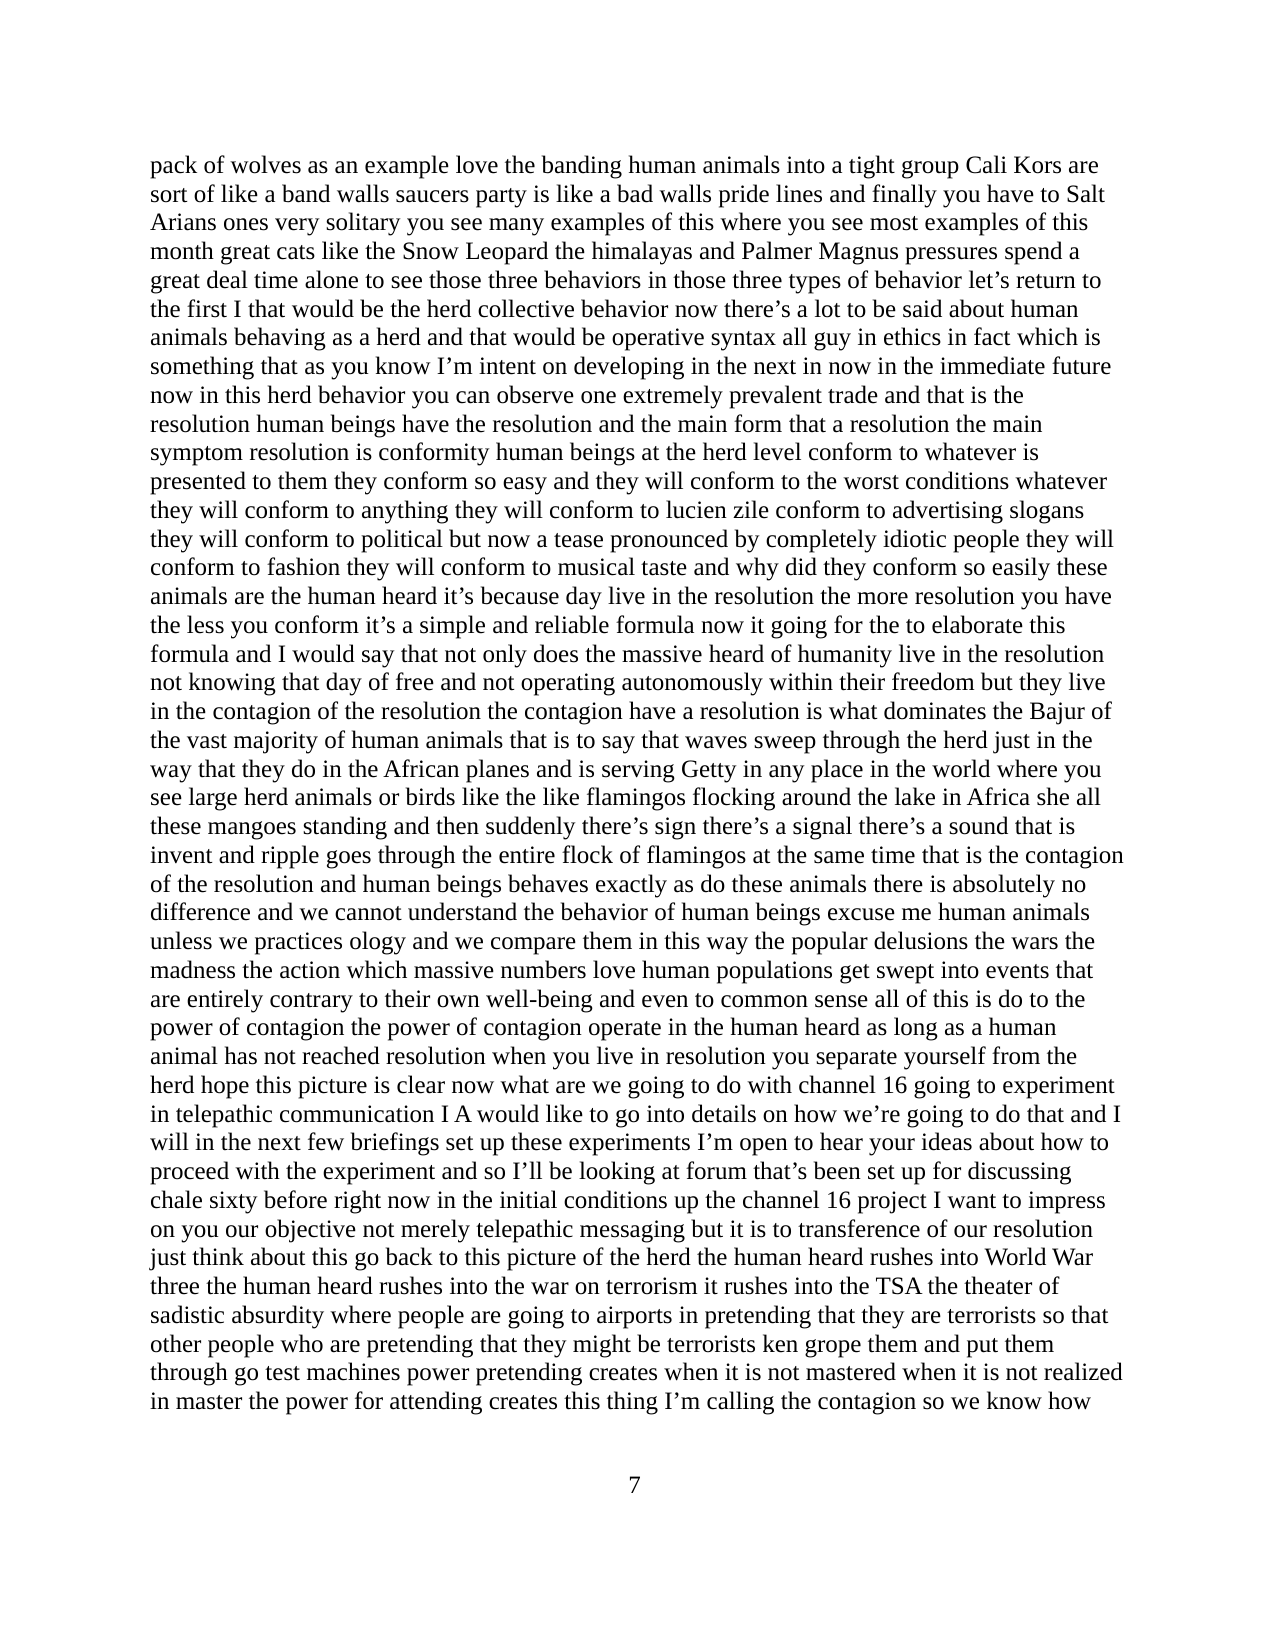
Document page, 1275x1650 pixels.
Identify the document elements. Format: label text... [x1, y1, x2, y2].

text pack of wolves as an example love the banding human animals into a tight group Cali Kors are sort of like a band walls saucers party is like a bad walls pride lines and finally you have to Salt Arians ones very solitary you see many examples of this where you see most examples of this month great cats like the Snow Leopard the himalayas and Palmer Magnus pressures spend a great deal time alone to see those three behaviors in those three types of behavior let’s return to the first I that would be the herd collective behavior now there’s a lot to be said about human animals behaving as a herd and that would be operative syntax all guy in ethics in fact which is something that as you know I’m intent on developing in the next in now in the immediate future now in this herd behavior you can observe one extremely prevalent trade and that is the resolution human beings have the resolution and the main form that a resolution the main symptom resolution is conformity human beings at the herd level conform to whatever is presented to them they conform so easy and they will conform to the worst conditions whatever they will conform to anything they will conform to lucien zile conform to advertising slogans they will conform to political but now a tease pronounced by completely idiotic people they will conform to fashion they will conform to musical taste and why did they conform so easily these animals are the human heard it’s because day live in the resolution the more resolution you have the less you conform it’s a simple and reliable formula now it going for the to elaborate this formula and I would say that not only does the massive heard of humanity live in the resolution not knowing that day of free and not operating autonomously within their freedom but they live in the contagion of the resolution the contagion have a resolution is what dominates the Bajur of the vast majority of human animals that is to say that waves sweep through the herd just in the way that they do in the African planes and is serving Getty in any place in the world where you see large herd animals or birds like the like flamingos flocking around the lake in Africa she all these mangoes standing and then suddenly there’s sign there’s a signal there’s a sound that is invent and ripple goes through the entire flock of flamingos at the same time that is the contagion of the resolution and human beings behaves exactly as do these animals there is absolutely no difference and we cannot understand the behavior of human beings excuse me human animals unless we practices ology and we compare them in this way the popular delusions the wars the madness the action which massive numbers love human populations get swept into events that are entirely contrary to their own well-being and even to common sense all of this is do to the power of contagion the power of contagion operate in the human heard as long as a human animal has not reached resolution when you live in resolution you separate yourself from the herd hope this picture is clear now what are we going to do with channel 16 going to experiment in telepathic communication I A would like to go into details on how we’re going to do that and I will in the next few briefings set up these experiments I’m open to hear your ideas about how to proceed with the experiment and so I’ll be looking at forum that’s been set up for discussing chale sixty before right now in the initial conditions up the channel 16 project I want to impress on you our objective not merely telepathic messaging but it is to transference of our resolution just think about this go back to this picture of the herd the human heard rushes into World War three the human heard rushes into the war on terrorism it rushes into the TSA the theater of sadistic absurdity where people are going to airports in pretending that they are terrorists so that other people who are pretending that they might be terrorists ken grope them and put them through go test machines power pretending creates when it is not mastered when it is not realized in master the power for attending creates this thing I’m calling the contagion so we know how [150, 150, 1125, 1415]
